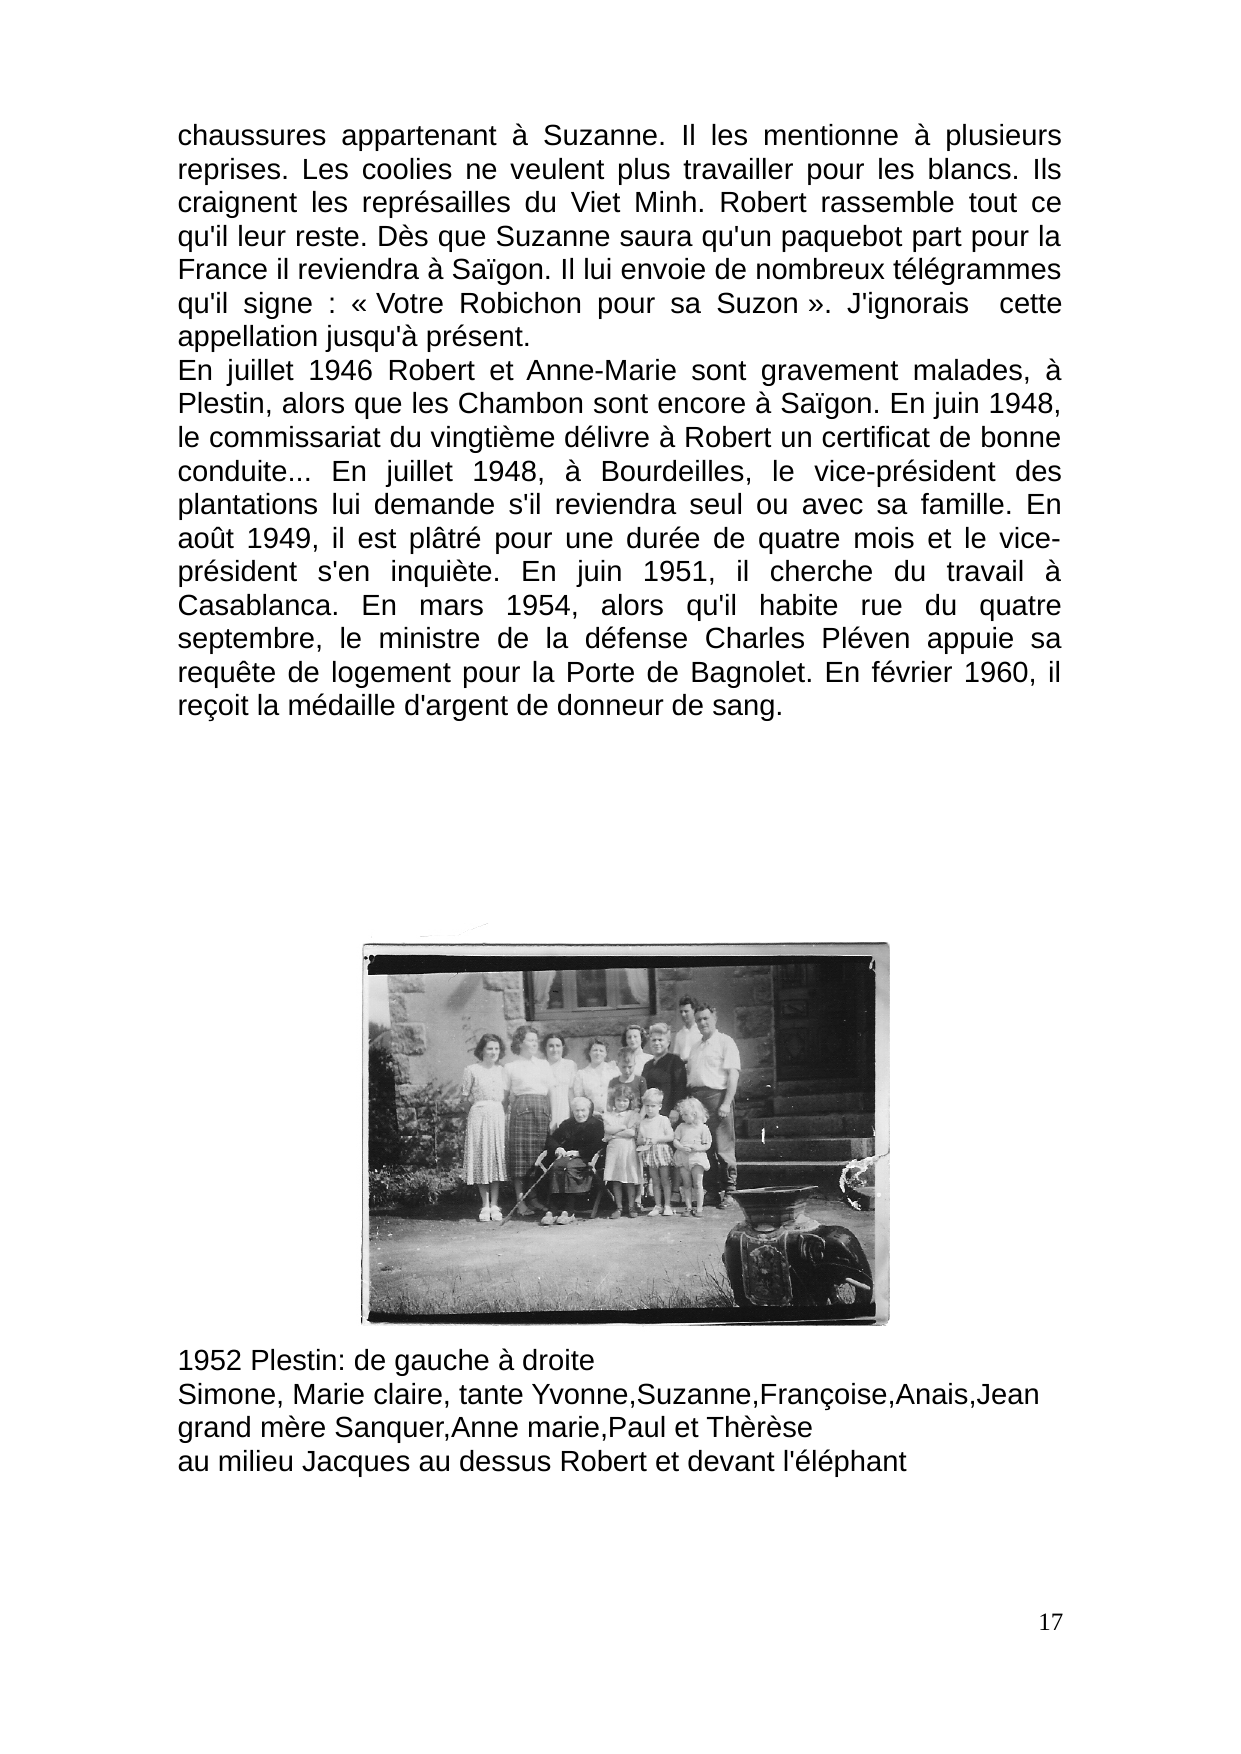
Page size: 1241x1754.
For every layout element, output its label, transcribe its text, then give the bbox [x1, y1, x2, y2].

text au milieu Jacques au dessus Robert et devant l'éléphant [177, 1444, 1063, 1477]
text chaussures appartenant à Suzanne. Il les mentionne à plusieurs reprises. Les coolies ne veulent plus travailler pour les blancs. Ils craignent les représailles du Viet Minh. Robert rassemble tout ce qu'il leur reste. Dès que Suzanne saura qu'un paquebot part pour la France il reviendra à Saïgon. Il lui envoie de nombreux télégrammes qu'il signe : « Votre Robichon pour sa Suzon ». J'ignorais cette appellation jusqu'à présent. [177, 118, 1063, 353]
text 1952 Plestin: de gauche à droite [177, 923, 1063, 1377]
picture [350, 923, 890, 1344]
text Simone, Marie claire, tante Yvonne,Suzanne,Françoise,Anais,Jean [177, 1377, 1063, 1410]
text En juillet 1946 Robert et Anne-Marie sont gravement malades, à Plestin, alors que les Chambon sont encore à Saïgon. En juin 1948, le commissariat du vingtième délivre à Robert un certificat de bonne conduite... En juillet 1948, à Bourdeilles, le vice-président des plantations lui demande s'il reviendra seul ou avec sa famille. En août 1949, il est plâtré pour une durée de quatre mois et le vice-président s'en inquiète. En juin 1951, il cherche du travail à Casablanca. En mars 1954, alors qu'il habite rue du quatre septembre, le ministre de la défense Charles Pléven appuie sa requête de logement pour la Porte de Bagnolet. En février 1960, il reçoit la médaille d'argent de donneur de sang. [177, 353, 1063, 722]
text grand mère Sanquer,Anne marie,Paul et Thèrèse [177, 1410, 1063, 1444]
